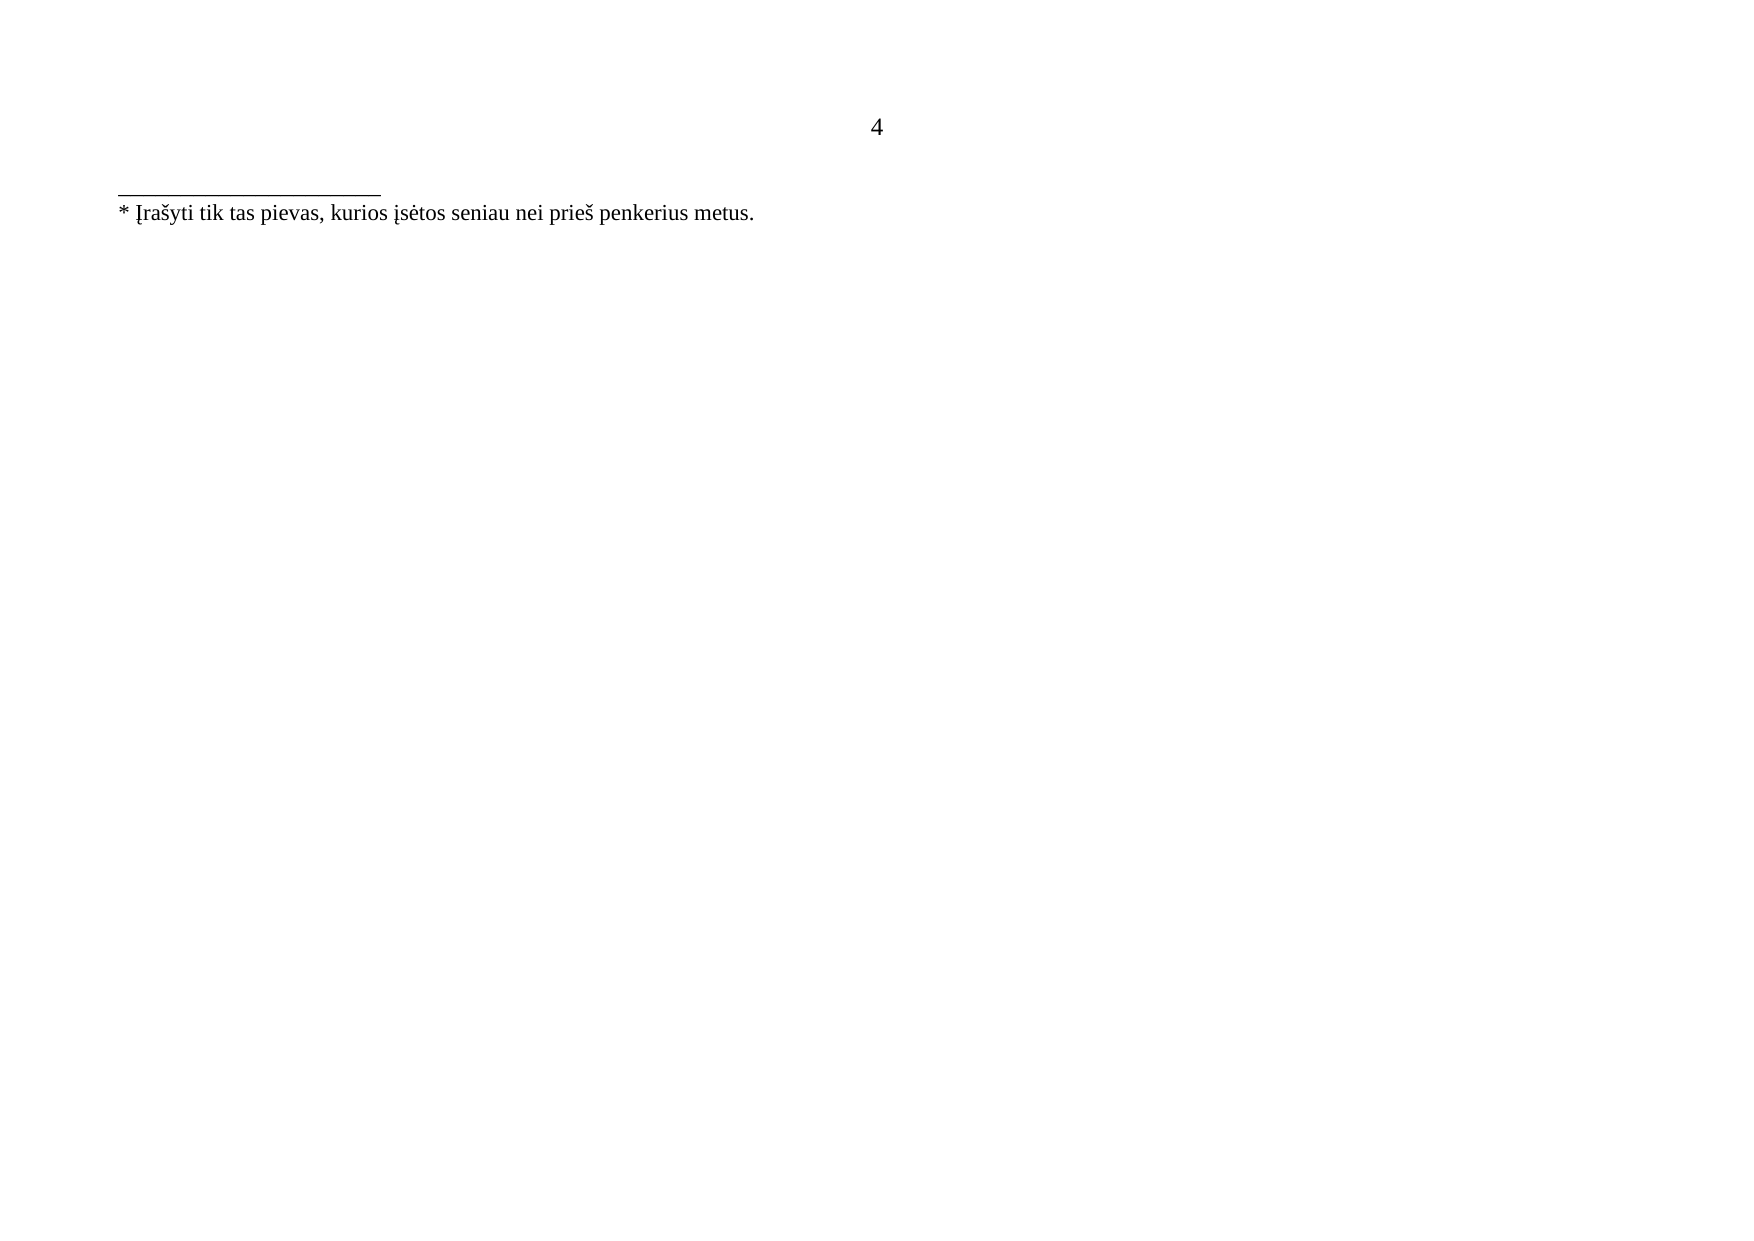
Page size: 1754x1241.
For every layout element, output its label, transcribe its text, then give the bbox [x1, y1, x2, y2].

text _____________________ [118, 170, 1635, 199]
text * Įrašyti tik tas pievas, kurios įsėtos seniau nei prieš penkerius metus. [118, 199, 1635, 225]
